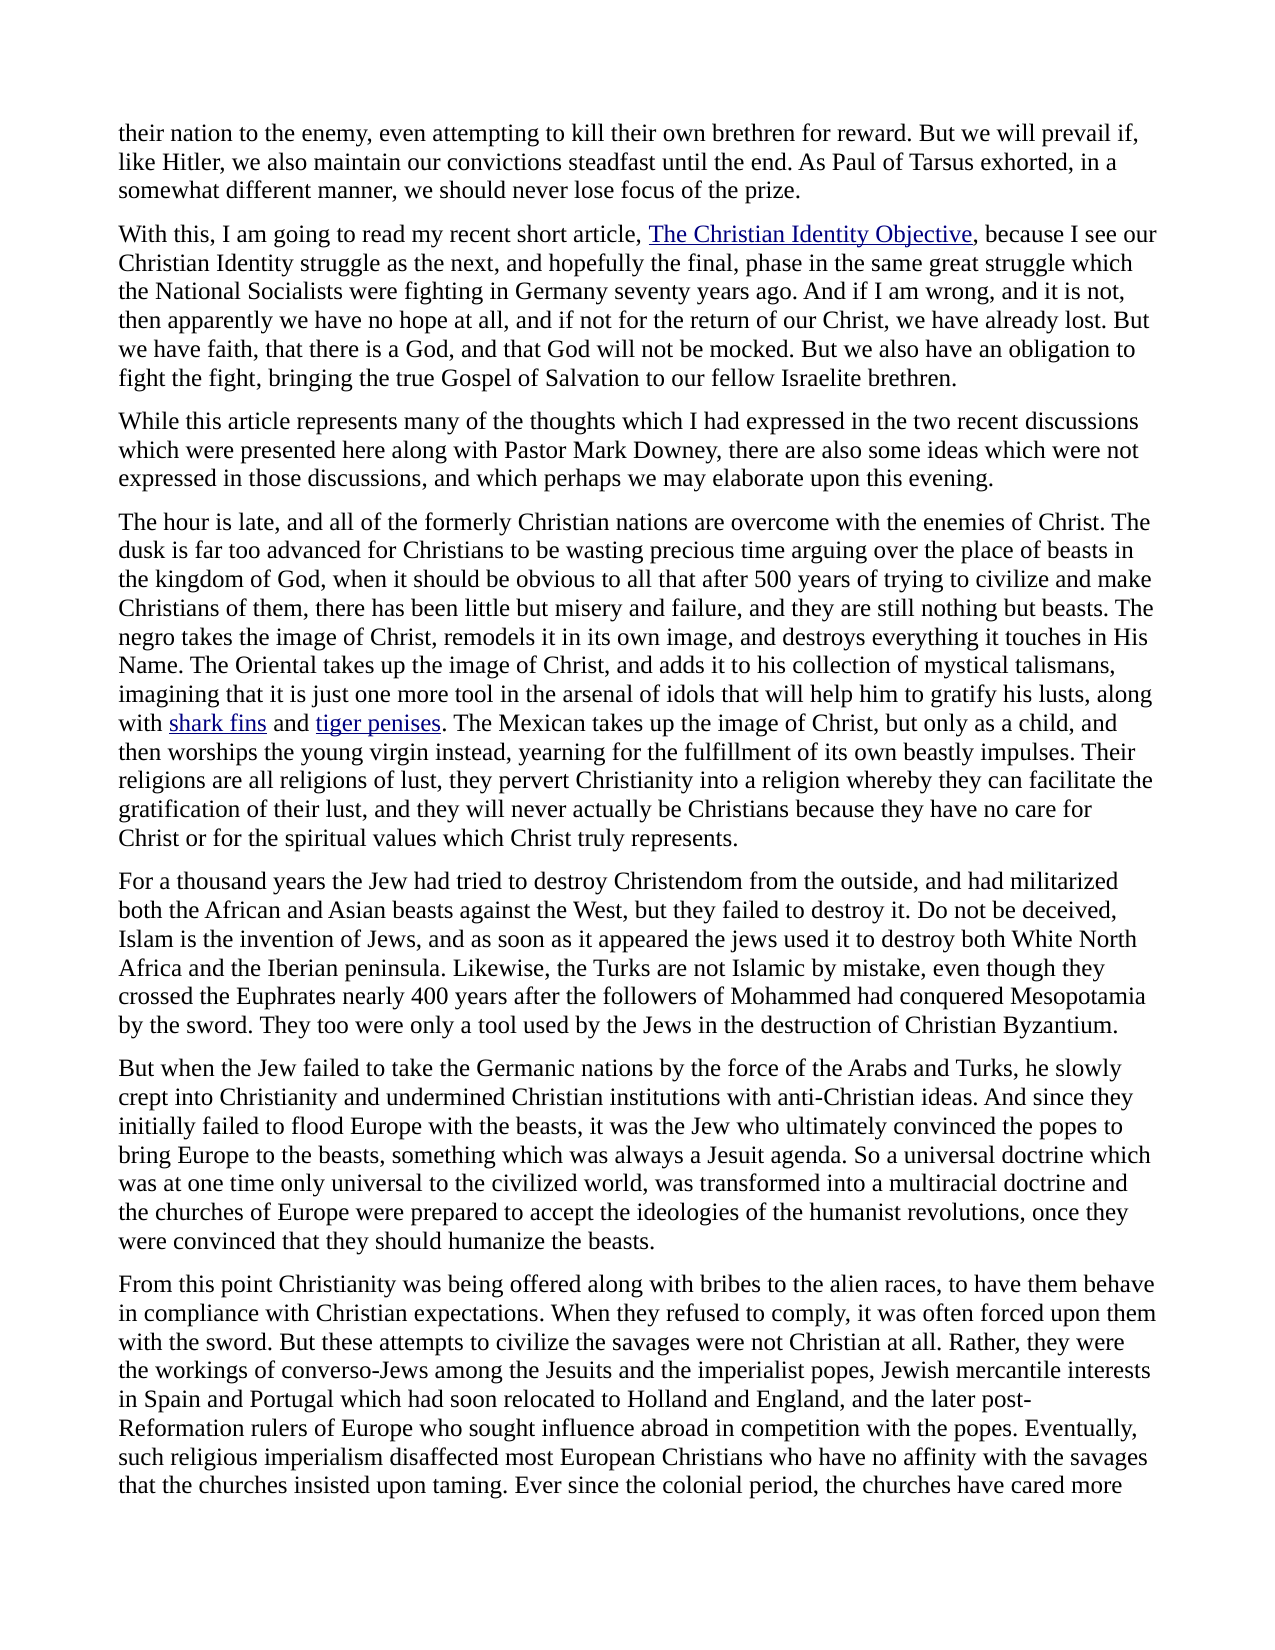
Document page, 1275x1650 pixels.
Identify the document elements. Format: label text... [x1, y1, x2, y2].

text The hour is late, and all of the formerly Christian nations are overcome with the enemies of Christ. The dusk is far too advanced for Christians to be wasting precious time arguing over the place of beasts in the kingdom of God, when it should be obvious to all that after 500 years of trying to civilize and make Christians of them, there has been little but misery and failure, and they are still nothing but beasts. The negro takes the image of Christ, remodels it in its own image, and destroys everything it touches in His Name. The Oriental takes up the image of Christ, and adds it to his collection of mystical talismans, imagining that it is just one more tool in the arsenal of idols that will help him to gratify his lusts, along with shark fins and tiger penises. The Mexican takes up the image of Christ, but only as a child, and then worships the young virgin instead, yearning for the fulfillment of its own beastly impulses. Their religions are all religions of lust, they pervert Christianity into a religion whereby they can facilitate the gratification of their lust, and they will never actually be Christians because they have no care for Christ or for the spiritual values which Christ truly represents. [118, 507, 1157, 852]
text their nation to the enemy, even attempting to kill their own brethren for reward. But we will prevail if, like Hitler, we also maintain our convictions steadfast until the end. As Paul of Tarsus exhorted, in a somewhat different manner, we should never lose focus of the prize. [118, 118, 1157, 204]
text From this point Christianity was being offered along with bribes to the alien races, to have them behave in compliance with Christian expectations. When they refused to comply, it was often forced upon them with the sword. But these attempts to civilize the savages were not Christian at all. Rather, they were the workings of converso-Jews among the Jesuits and the imperialist popes, Jewish mercantile interests in Spain and Portugal which had soon relocated to Holland and England, and the later post-Reformation rulers of Europe who sought influence abroad in competition with the popes. Eventually, such religious imperialism disaffected most European Christians who have no affinity with the savages that the churches insisted upon taming. Ever since the colonial period, the churches have cared more [118, 1269, 1157, 1499]
text With this, I am going to read my recent short article, The Christian Identity Objective, because I see our Christian Identity struggle as the next, and hopefully the final, phase in the same great struggle which the National Socialists were fighting in Germany seventy years ago. And if I am wrong, and it is not, then apparently we have no hope at all, and if not for the return of our Christ, we have already lost. But we have faith, that there is a God, and that God will not be mocked. But we also have an obligation to fight the fight, bringing the true Gospel of Salvation to our fellow Israelite brethren. [118, 219, 1157, 391]
text But when the Jew failed to take the Germanic nations by the force of the Arabs and Turks, he slowly crept into Christianity and undermined Christian institutions with anti-Christian ideas. And since they initially failed to flood Europe with the beasts, it was the Jew who ultimately convinced the popes to bring Europe to the beasts, something which was always a Jesuit agenda. So a universal doctrine which was at one time only universal to the civilized world, was transformed into a multiracial doctrine and the churches of Europe were prepared to accept the ideologies of the humanist revolutions, once they were convinced that they should humanize the beasts. [118, 1053, 1157, 1255]
text For a thousand years the Jew had tried to destroy Christendom from the outside, and had militarized both the African and Asian beasts against the West, but they failed to destroy it. Do not be deceived, Islam is the invention of Jews, and as soon as it appeared the jews used it to destroy both White North Africa and the Iberian peninsula. Likewise, the Turks are not Islamic by mistake, even though they crossed the Euphrates nearly 400 years after the followers of Mohammed had conquered Mesopotamia by the sword. They too were only a tool used by the Jews in the destruction of Christian Byzantium. [118, 866, 1157, 1039]
text While this article represents many of the thoughts which I had expressed in the two recent discussions which were presented here along with Pastor Mark Downey, there are also some ideas which were not expressed in those discussions, and which perhaps we may elaborate upon this evening. [118, 406, 1157, 492]
